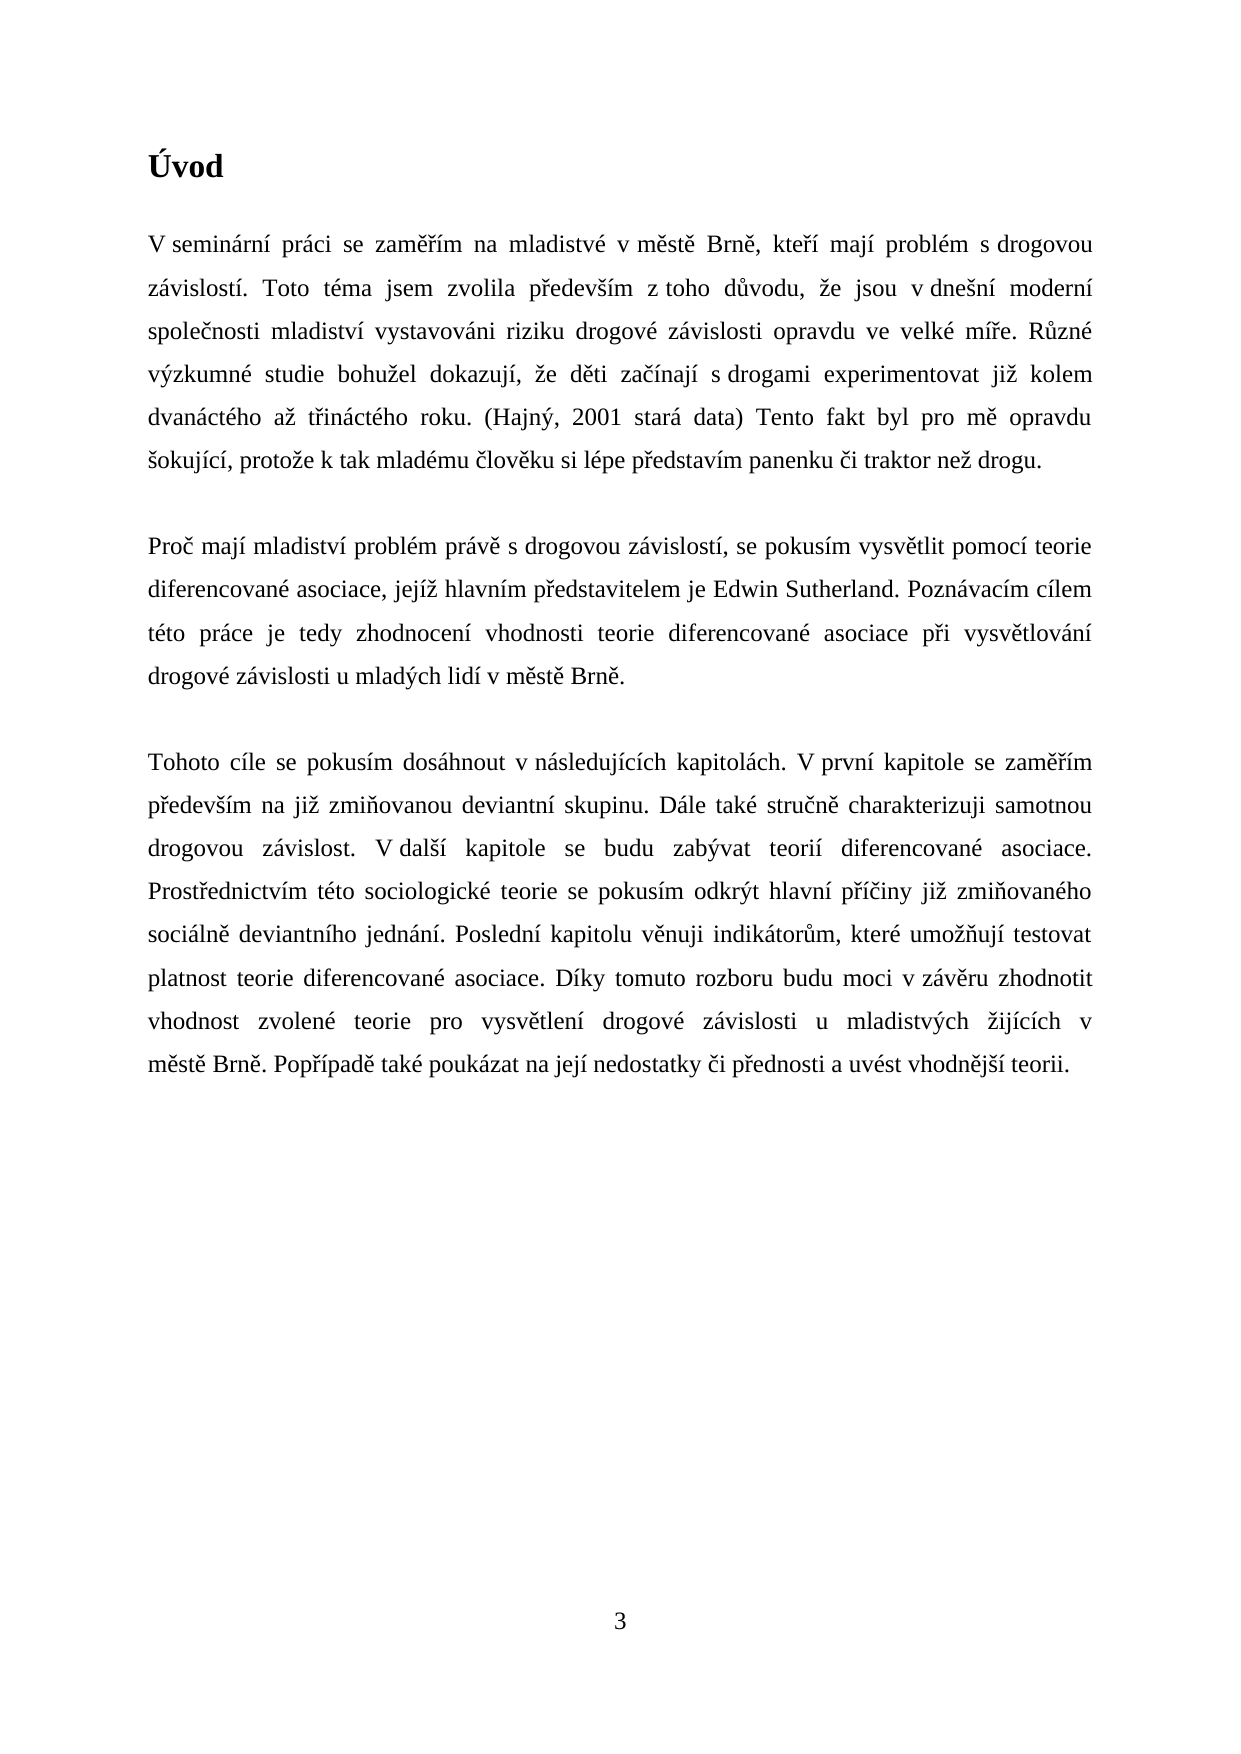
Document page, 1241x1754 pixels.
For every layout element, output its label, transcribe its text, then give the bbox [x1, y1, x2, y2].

text V seminární práci se zaměřím na mladistvé v městě Brně, kteří mají problém s drogovou závislostí. Toto téma jsem zvolila především z toho důvodu, že jsou v dnešní moderní společnosti mladiství vystavováni riziku drogové závislosti opravdu ve velké míře. Různé výzkumné studie bohužel dokazují, že děti začínají s drogami experimentovat již kolem dvanáctého až třináctého roku. (Hajný, 2001 stará data) Tento fakt byl pro mě opravdu šokující, protože k tak mladému člověku si lépe představím panenku či traktor než drogu. [148, 229, 1093, 474]
subtitle Úvod [148, 146, 1093, 184]
text Proč mají mladiství problém právě s drogovou závislostí, se pokusím vysvětlit pomocí teorie diferencované asociace, jejíž hlavním představitelem je Edwin Sutherland. Poznávacím cílem této práce je tedy zhodnocení vhodnosti teorie diferencované asociace při vysvětlování drogové závislosti u mladých lidí v městě Brně. [148, 531, 1093, 689]
text Tohoto cíle se pokusím dosáhnout v následujících kapitolách. V první kapitole se zaměřím především na již zmiňovanou deviantní skupinu. Dále také stručně charakterizuji samotnou drogovou závislost. V další kapitole se budu zabývat teorií diferencované asociace. Prostřednictvím této sociologické teorie se pokusím odkrýt hlavní příčiny již zmiňovaného sociálně deviantního jednání. Poslední kapitolu věnuji indikátorům, které umožňují testovat platnost teorie diferencované asociace. Díky tomuto rozboru budu moci v závěru zhodnotit vhodnost zvolené teorie pro vysvětlení drogové závislosti u mladistvých žijících v městě Brně. Popřípadě také poukázat na její nedostatky či přednosti a uvést vhodnější teorii. [148, 747, 1093, 1078]
